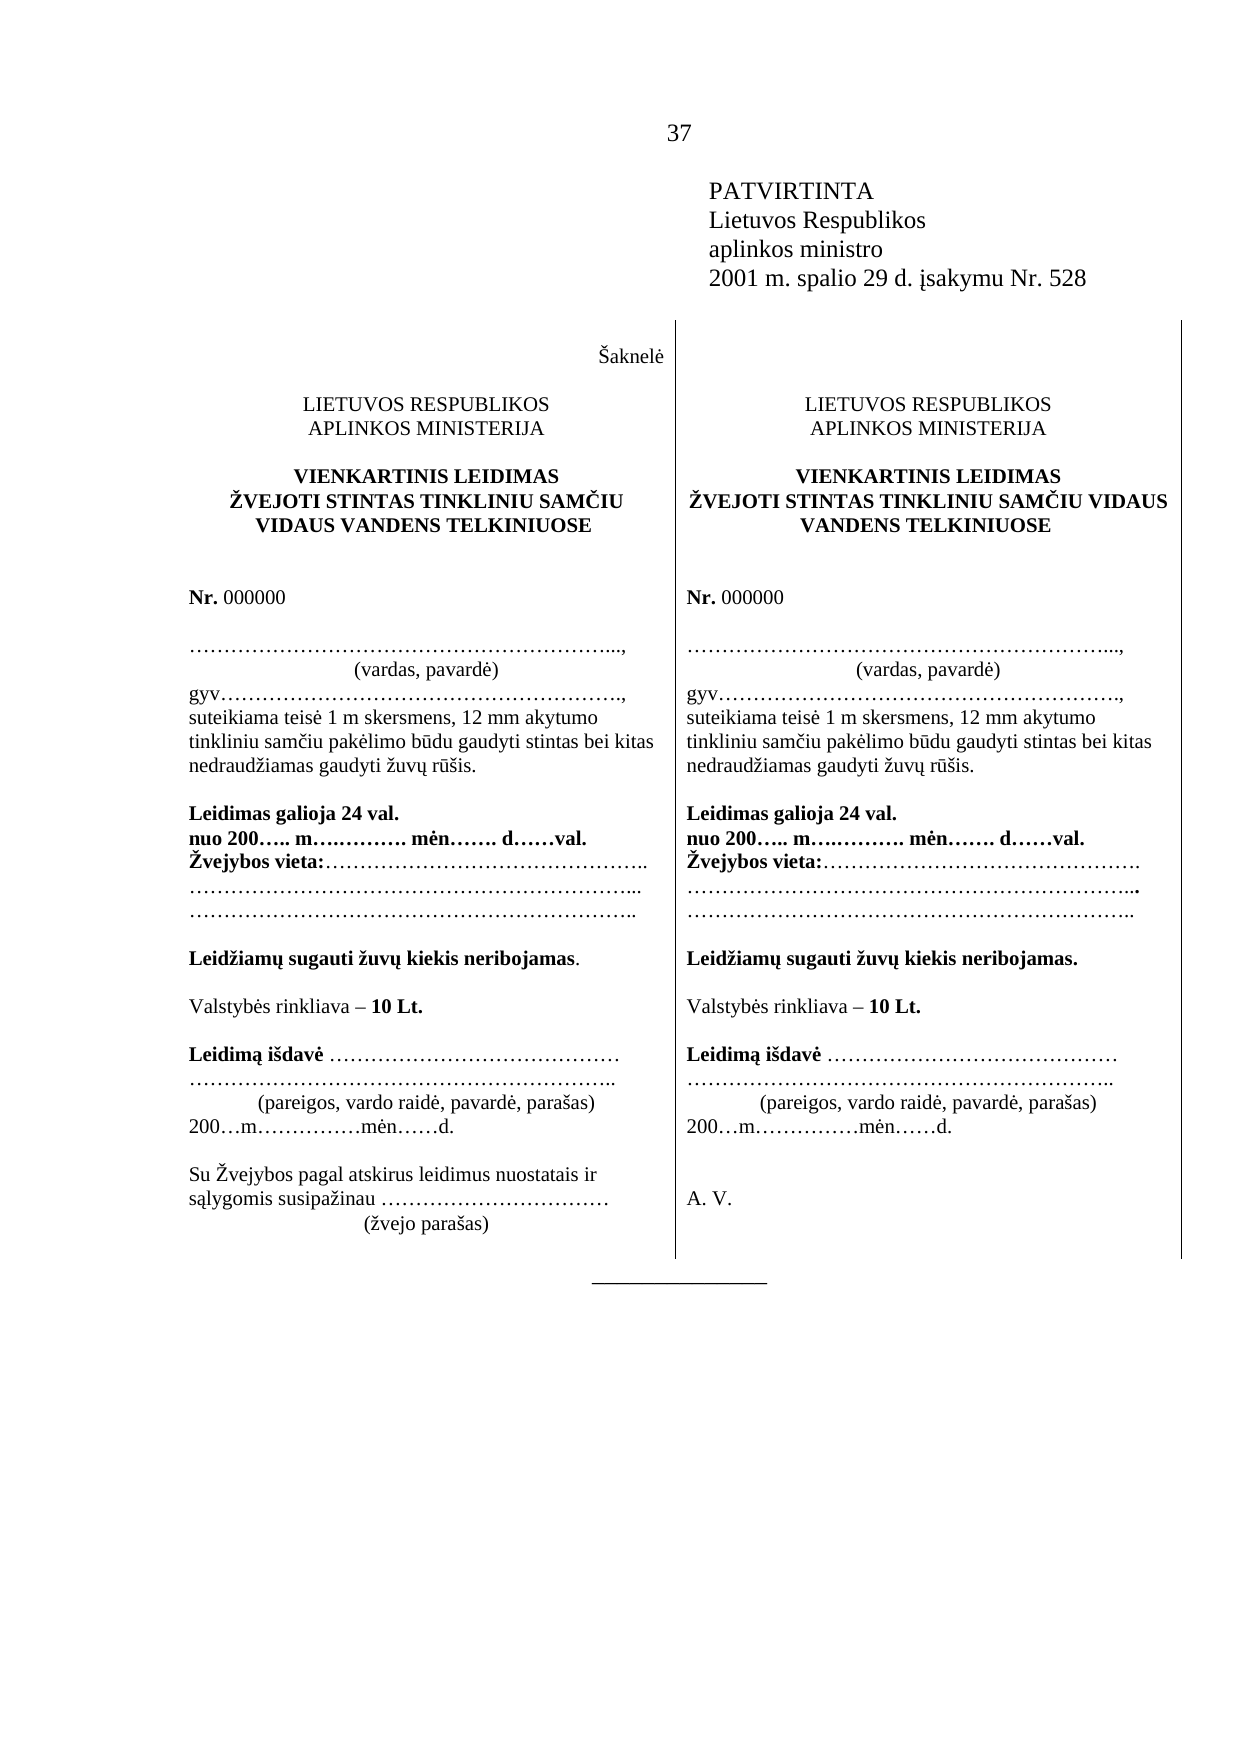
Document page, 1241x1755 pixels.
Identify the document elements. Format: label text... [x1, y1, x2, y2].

text ______________ [177, 1258, 1181, 1287]
table_header Šaknelė LIETUVOS RESPUBLIKOS APLINKOS MINISTERIJA Vienkartinis LEIDIMAS ŽVEJOTI STINTAS TINKLINIu SAMČIU VIDAUS VANDENS TELKINIUOSE Nr. 000000 ……………………………………………………..., (vardas, pavardė) gyv…………………………………………………., suteikiama teisė 1 m skersmens, 12 mm akytumo tinkliniu samčiu pakėlimo būdu gaudyti stintas bei kitas nedraudžiamas gaudyti žuvų rūšis. Leidimas galioja 24 val. nuo 200….. m….………. mėn……. d……val. Žvejybos vieta:……………………………………….. ………………………………………………………... ……………………………………………………….. Leidžiamų sugauti žuvų kiekis neribojamas. Valstybės rinkliava – 10 Lt. Leidimą išdavė …………………………………… …………………………………………………….. (pareigos, vardo raidė, pavardė, parašas) 200…m……………mėn……d. Su žvejybos pagal atskirus leidimus nuostatais ir sąlygomis susipažinau …………………………… (žvejo parašas) [177, 320, 675, 1258]
text aplinkos ministro [177, 234, 1181, 263]
text Patvirtinta [177, 176, 1181, 205]
table_header LIETUVOS RESPUBLIKOS APLINKOS MINISTERIJA Vienkartinis LEIDIMAS ŽVEJOTI STINTAS TINKLINIu SAMČIU VIDAUS VANDENS TELKINIUOSE Nr. 000000 ……………………………………………………..., (vardas, pavardė) gyv…………………………………………………., suteikiama teisė 1 m skersmens, 12 mm akytumo tinkliniu samčiu pakėlimo būdu gaudyti stintas bei kitas nedraudžiamas gaudyti žuvų rūšis. Leidimas galioja 24 val. nuo 200….. m….………. mėn……. d……val. Žvejybos vieta:………………………………………. ………………………………………………………... ……………………………………………………….. Leidžiamų sugauti žuvų kiekis neribojamas. Valstybės rinkliava – 10 Lt. Leidimą išdavė …………………………………… …………………………………………………….. (pareigos, vardo raidė, pavardė, parašas) 200…m……………mėn……d. A. V. [676, 320, 1181, 1258]
text 2001 m. spalio 29 d. įsakymu Nr. 528 [177, 263, 1181, 291]
text Lietuvos Respublikos [177, 205, 1181, 234]
